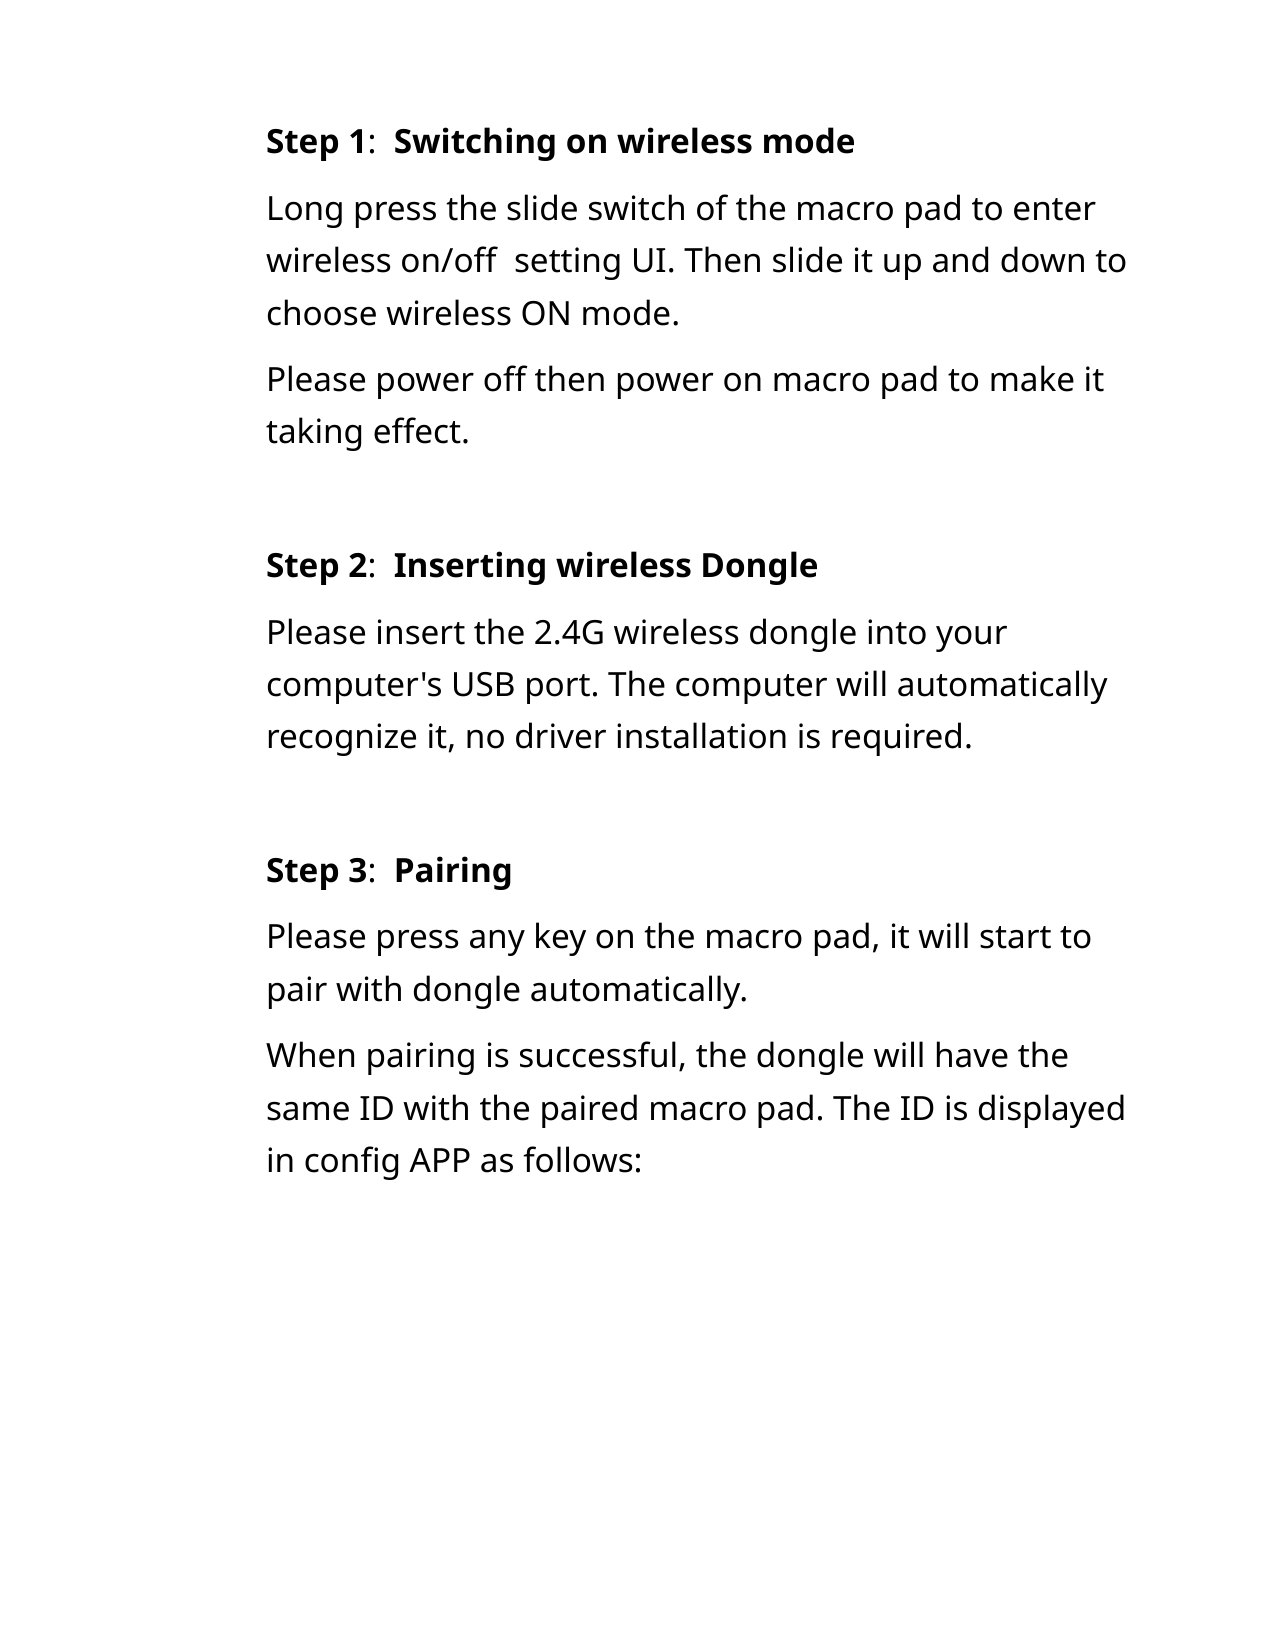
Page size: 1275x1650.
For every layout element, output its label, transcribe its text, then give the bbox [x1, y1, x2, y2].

text Step 3: Pairing [266, 846, 1157, 892]
text Step 2: Inserting wireless Dongle [266, 542, 1157, 587]
text When pairing is successful, the dongle will have the same ID with the paired macro pad. The ID is displayed in config APP as follows: [266, 1032, 1157, 1182]
text Please press any key on the macro pad, it will start to pair with dongle automatically. [266, 913, 1157, 1011]
text Please power off then power on macro pad to make it taking effect. [266, 356, 1157, 454]
text Please insert the 2.4G wireless dongle into your computer's USB port. The computer will automatically recognize it, no driver installation is required. [266, 608, 1157, 758]
text Long press the slide switch of the macro pad to enter wireless on/off setting UI. Then slide it up and down to choose wireless ON mode. [266, 185, 1157, 335]
text Step 1: Switching on wireless mode [266, 118, 1157, 163]
